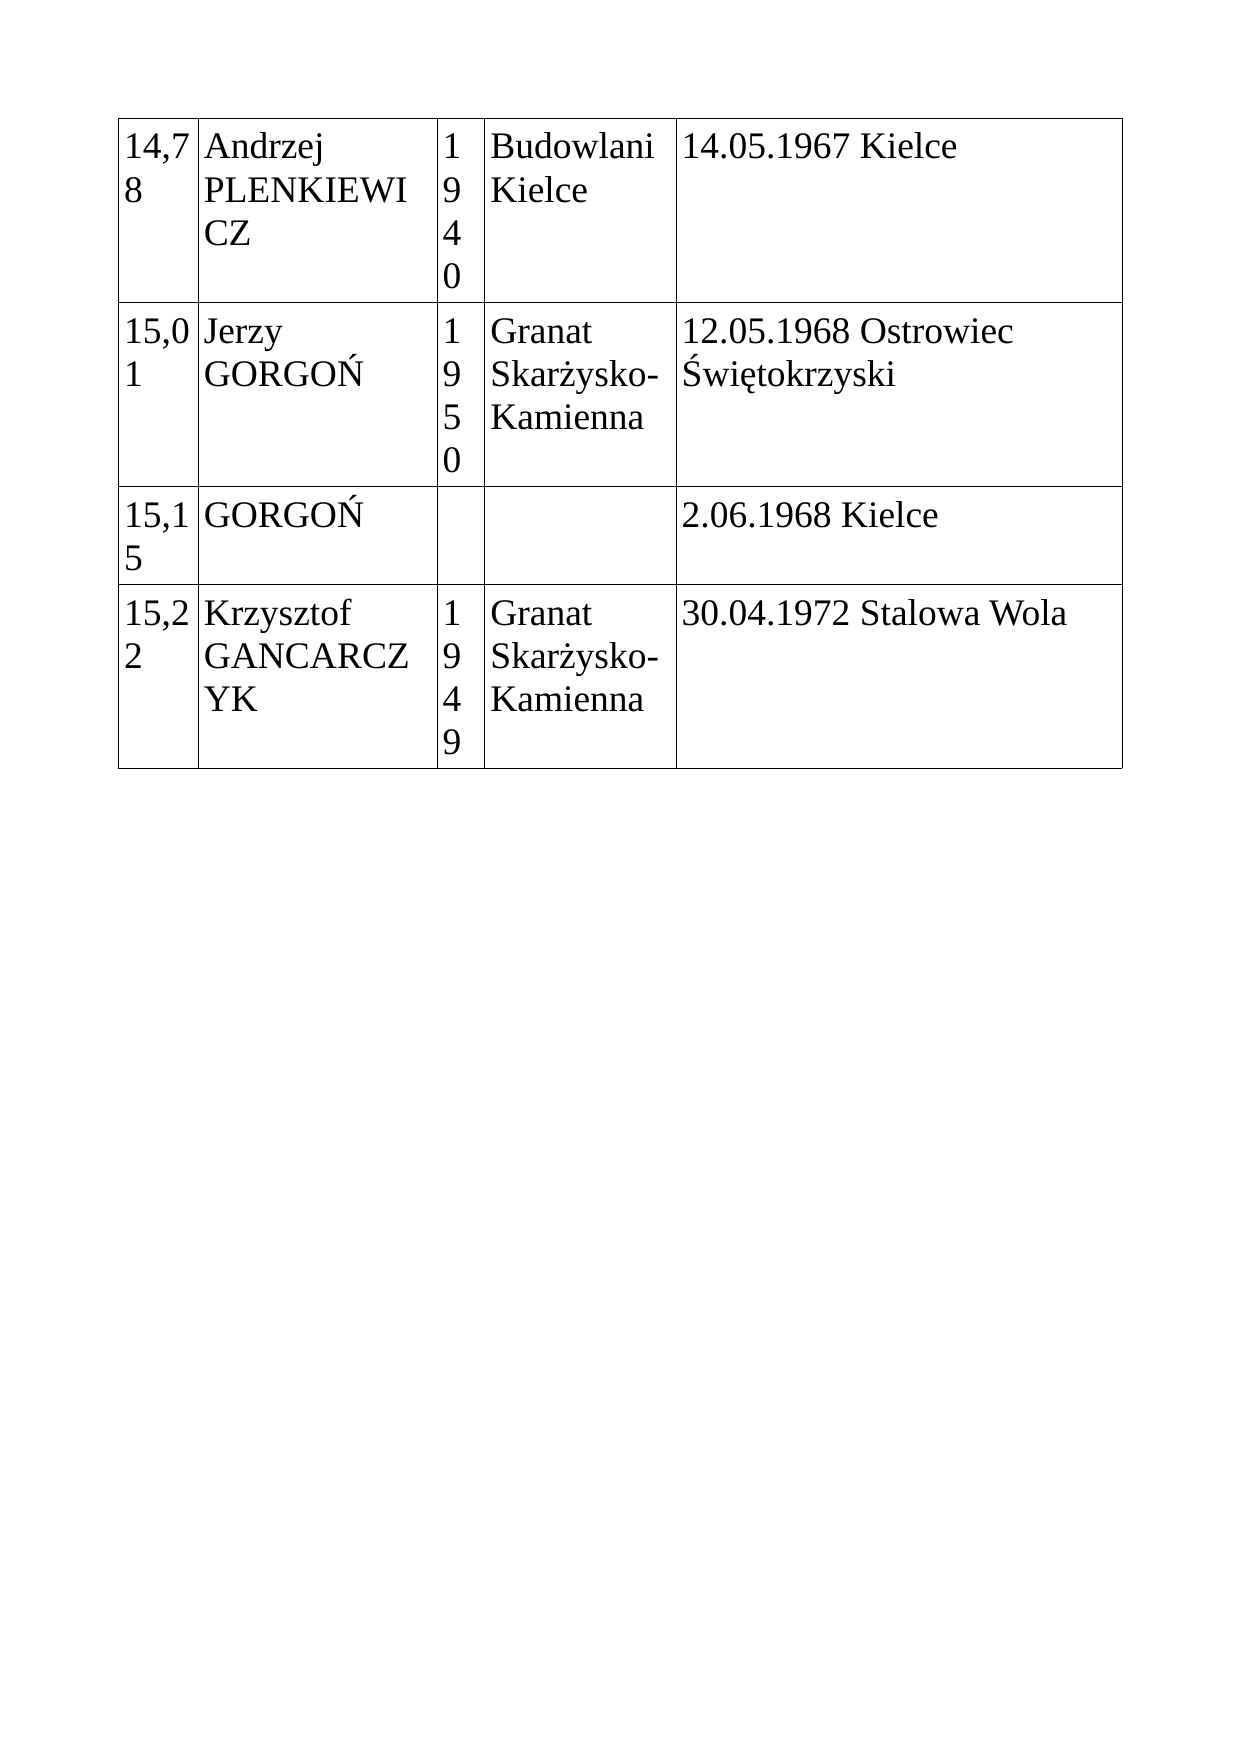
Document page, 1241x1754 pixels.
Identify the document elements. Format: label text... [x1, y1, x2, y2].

table_cell [485, 487, 676, 584]
table_cell Budowlani Kielce [485, 119, 676, 302]
table_cell 1950 [438, 303, 484, 486]
table_cell 15,22 [119, 585, 198, 768]
table_cell 12.05.1968 Ostrowiec Świętokrzyski [677, 303, 1122, 486]
table_cell Andrzej PLENKIEWICZ [199, 119, 437, 302]
table_cell Jerzy GORGOŃ [199, 303, 437, 486]
table_cell [438, 487, 484, 584]
table_cell 1949 [438, 585, 484, 768]
table_cell Krzysztof GANCARCZYK [199, 585, 437, 768]
table_cell 14,78 [119, 119, 198, 302]
table_cell Granat Skarżysko-Kamienna [485, 585, 676, 768]
table_cell 15,15 [119, 487, 198, 584]
table_cell 15,01 [119, 303, 198, 486]
table_cell Granat Skarżysko-Kamienna [485, 303, 676, 486]
table_cell 14.05.1967 Kielce [677, 119, 1122, 302]
table_cell 30.04.1972 Stalowa Wola [677, 585, 1122, 768]
table_cell 2.06.1968 Kielce [677, 487, 1122, 584]
table_cell 1940 [438, 119, 484, 302]
table_cell GORGOŃ [199, 487, 437, 584]
